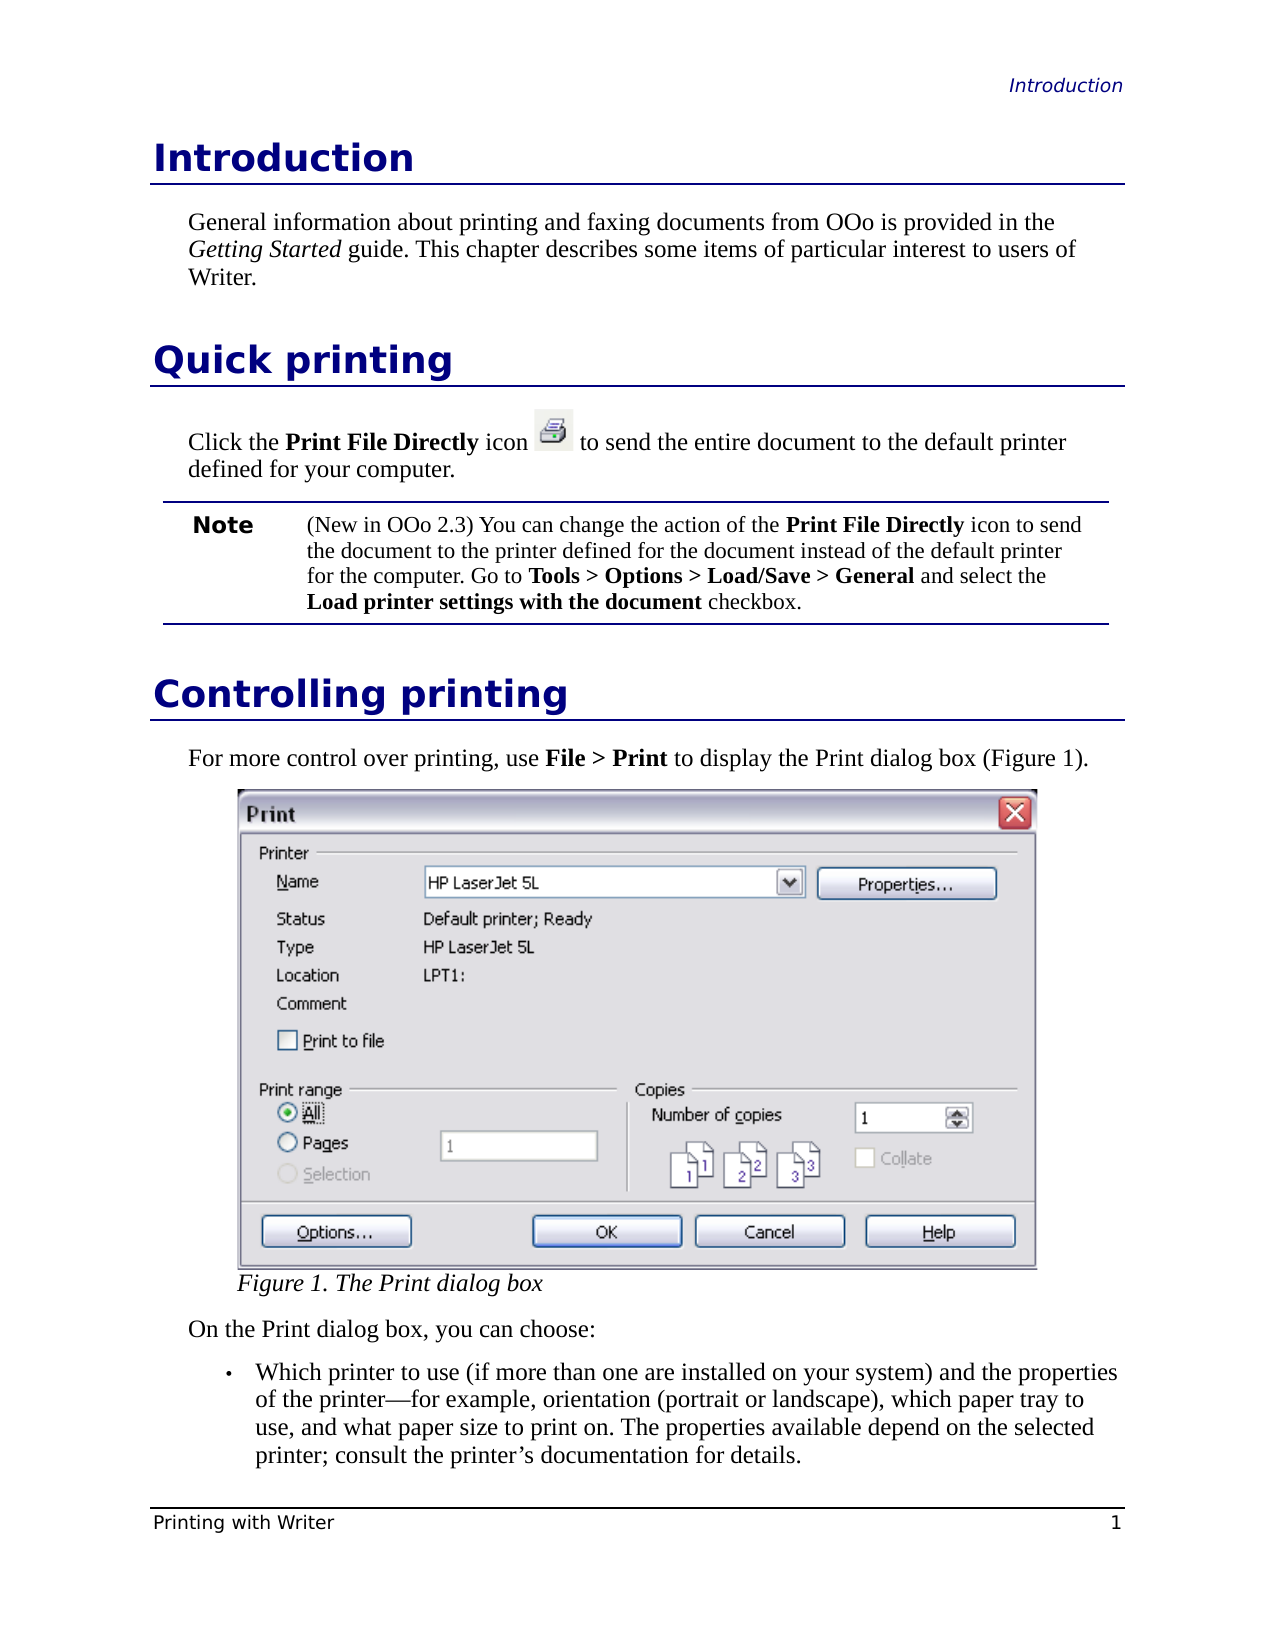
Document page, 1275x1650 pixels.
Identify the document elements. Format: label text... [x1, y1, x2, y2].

list Which printer to use (if more than one are installed on your system) and the properties of the printer—for example, orientation (portrait or landscape), which paper tray to use, and what paper size to print on. The properties available depend on the selected printer; consult the printer’s documentation for details. [226, 1358, 1125, 1469]
picture [534, 409, 574, 451]
picture [237, 789, 1038, 1270]
text For more control over printing, use File > Print to display the Print dialog box (Figure 1). [188, 744, 1125, 771]
text General information about printing and faxing documents from OOo is provided in the Getting Started guide. This chapter describes some items of particular interest to users of Writer. [188, 208, 1125, 291]
table_header (New in OOo 2.3) You can change the action of the Print File Directly icon to send the document to the printer defined for the document instead of the default printer for the computer. Go to Tools > Options > Load/Save > General and select the Load printer settings with the document checkbox. [283, 503, 1109, 623]
subtitle Quick printing [150, 336, 1125, 385]
subtitle Controlling printing [150, 670, 1125, 719]
text Click the Print File Directly icon to send the entire document to the default printer defined for your computer. [188, 410, 1125, 483]
text On the Print dialog box, you can choose: [188, 1315, 1125, 1343]
subtitle Introduction [150, 134, 1125, 183]
text Figure 1. The Print dialog box [237, 1270, 1038, 1297]
table_header Note [163, 503, 283, 623]
